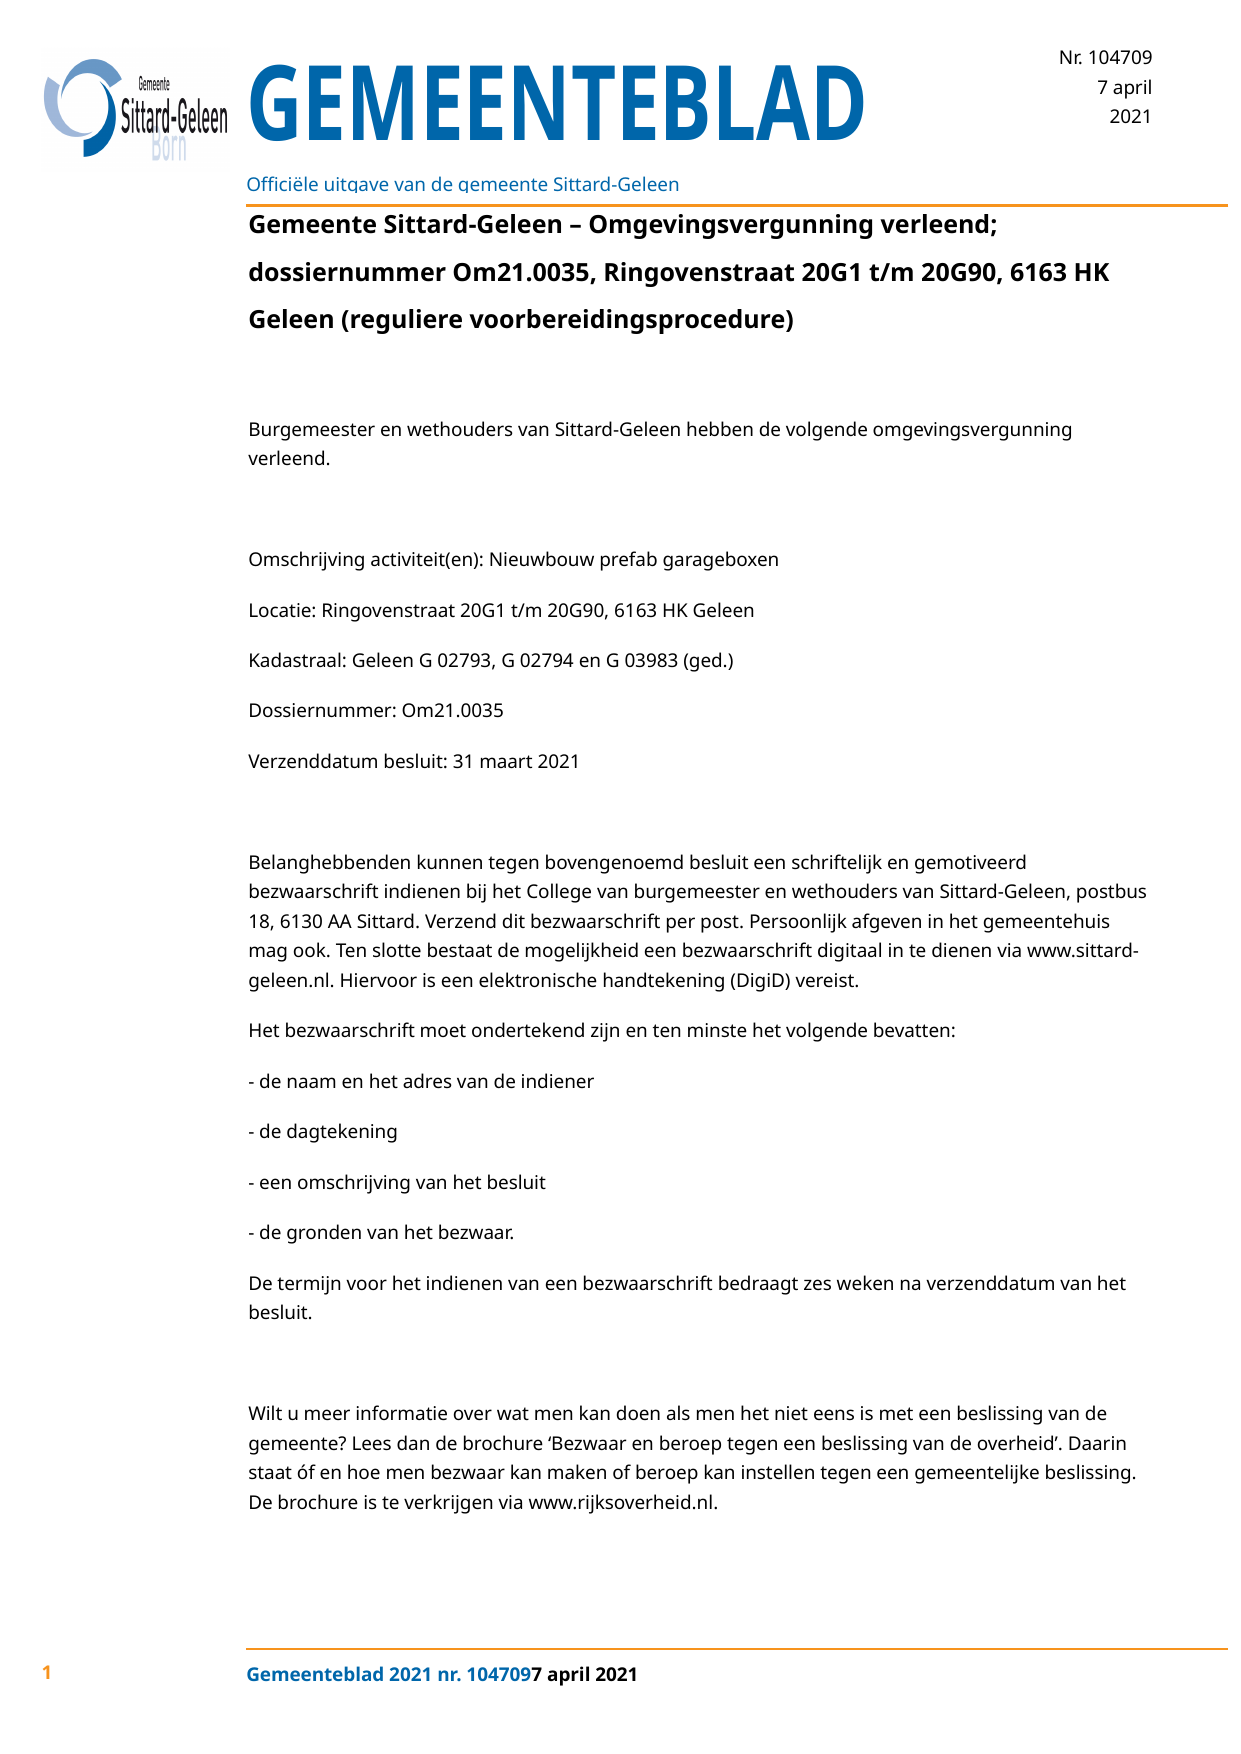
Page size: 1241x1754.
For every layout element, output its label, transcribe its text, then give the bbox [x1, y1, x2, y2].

text Burgemeester en wethouders van Sittard-Geleen hebben de volgende omgevingsvergunning verleend. [248, 416, 1152, 471]
text Verzenddatum besluit: 31 maart 2021 [248, 748, 1152, 774]
text De termijn voor het indienen van een bezwaarschrift bedraagt zes weken na verzenddatum van het besluit. [248, 1270, 1152, 1325]
text Omschrijving activiteit(en): Nieuwbouw prefab garageboxen [248, 546, 1152, 572]
text - de gronden van het bezwaar. [248, 1219, 1152, 1245]
text - een omschrijving van het besluit [248, 1169, 1152, 1194]
text Kadastraal: Geleen G 02793, G 02794 en G 03983 (ged.) [248, 647, 1152, 673]
picture [41, 47, 231, 172]
text Locatie: Ringovenstraat 20G1 t/m 20G90, 6163 HK Geleen [248, 597, 1152, 622]
text Gemeente Sittard-Geleen – Omgevingsvergunning verleend; dossiernummer Om21.0035, Ringovenstraat 20G1 t/m 20G90, 6163 HK Geleen (reguliere voorbereidingsprocedure) [248, 207, 1152, 336]
text - de naam en het adres van de indiener [248, 1068, 1152, 1094]
text Wilt u meer informatie over wat men kan doen als men het niet eens is met een beslissing van de gemeente? Lees dan de brochure ‘Bezwaar en beroep tegen een beslissing van de overheid’. Daarin staat óf en hoe men bezwaar kan maken of beroep kan instellen tegen een gemeentelijke beslissing. De brochure is te verkrijgen via www.rijksoverheid.nl. [248, 1400, 1152, 1514]
text - de dagtekening [248, 1118, 1152, 1144]
text Belanghebbenden kunnen tegen bovengenoemd besluit een schriftelijk en gemotiveerd bezwaarschrift indienen bij het College van burgemeester en wethouders van Sittard-Geleen, postbus 18, 6130 AA Sittard. Verzend dit bezwaarschrift per post. Persoonlijk afgeven in het gemeentehuis mag ook. Ten slotte bestaat de mogelijkheid een bezwaarschrift digitaal in te dienen via www.sittard-geleen.nl. Hiervoor is een elektronische handtekening (DigiD) vereist. [248, 849, 1152, 993]
text Het bezwaarschrift moet ondertekend zijn en ten minste het volgende bevatten: [248, 1018, 1152, 1043]
text Dossiernummer: Om21.0035 [248, 698, 1152, 723]
